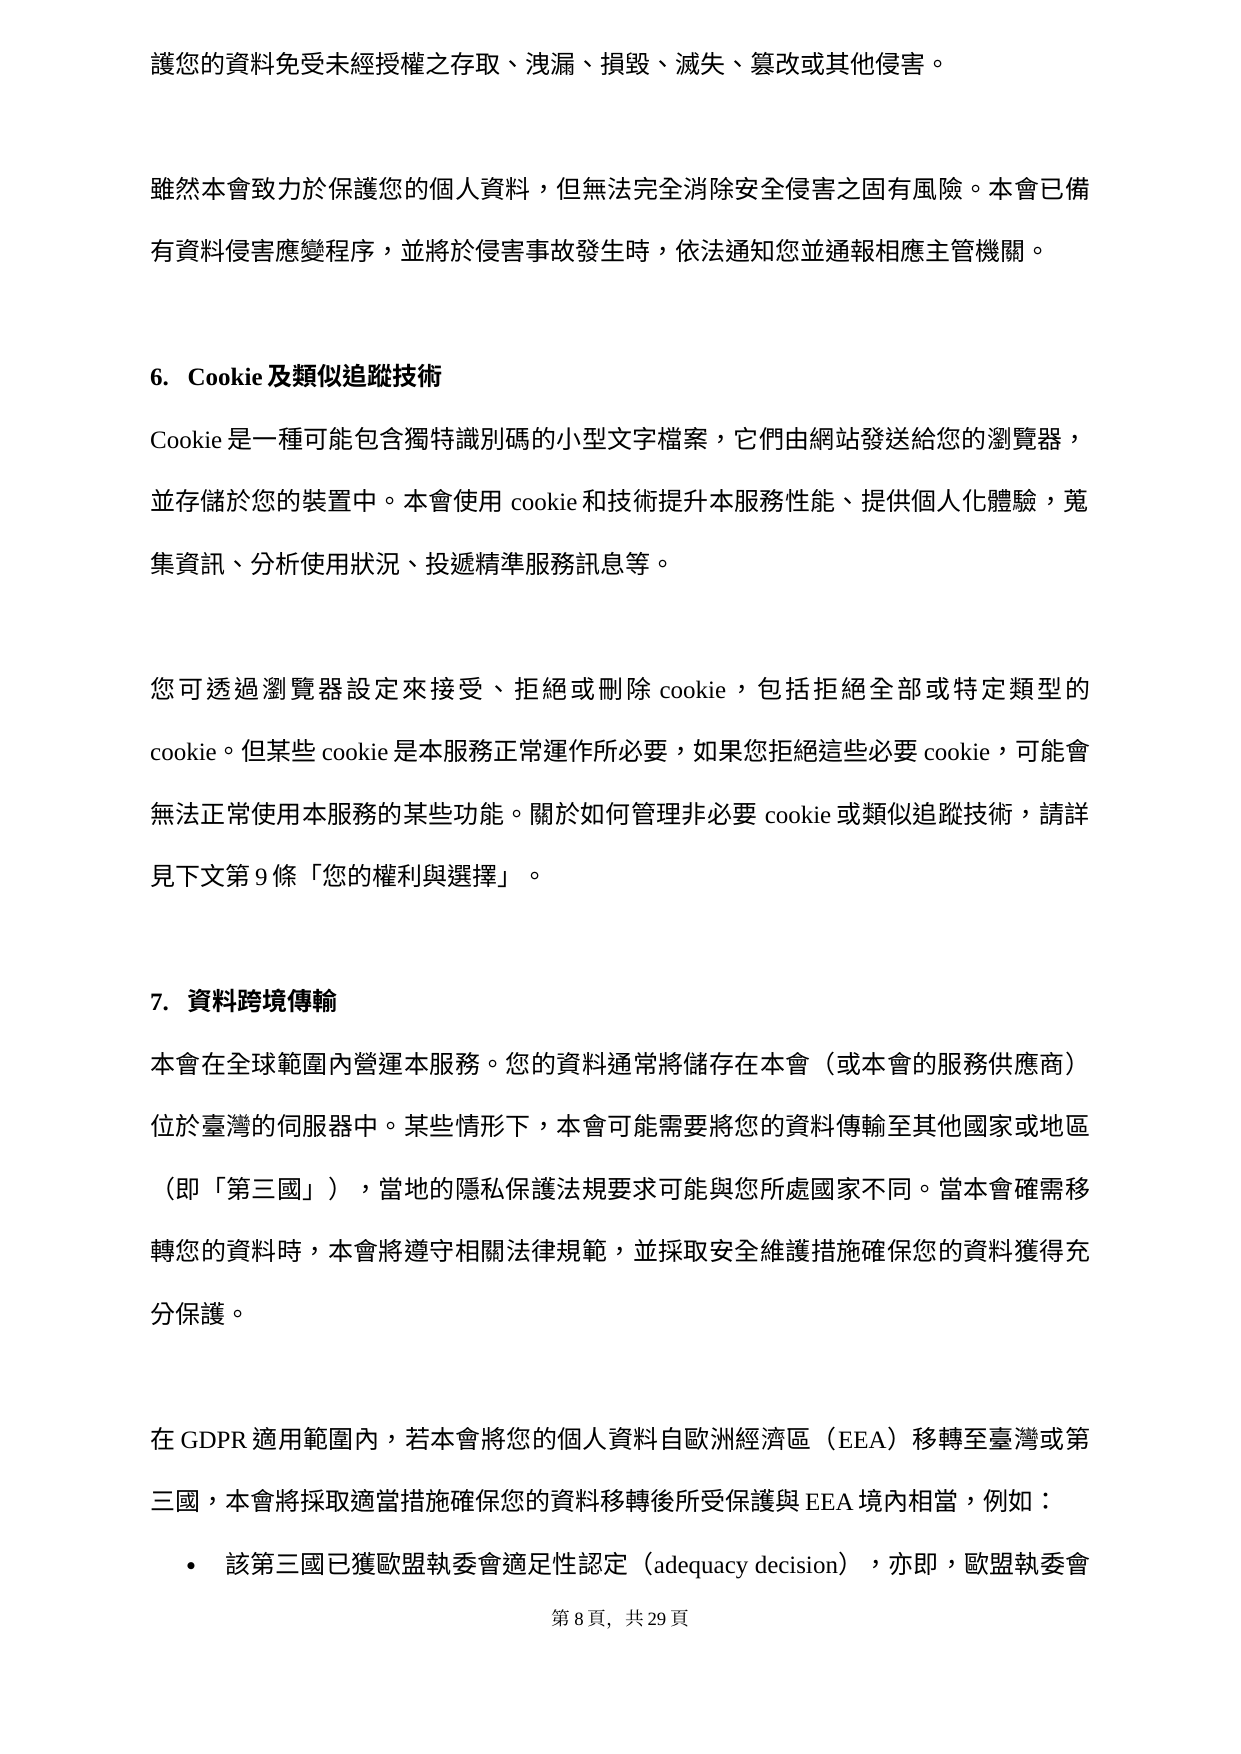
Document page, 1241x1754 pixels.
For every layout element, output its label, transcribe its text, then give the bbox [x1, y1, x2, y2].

list 該第三國已獲歐盟執委會適足性認定（adequacy decision），亦即，歐盟執委會 [187, 1521, 1090, 1583]
list 資料跨境傳輸 [150, 958, 1090, 1021]
text Cookie是一種可能包含獨特識別碼的小型文字檔案，它們由網站發送給您的瀏覽器，並存儲於您的裝置中。本會使用cookie和技術提升本服務性能、提供個人化體驗，蒐集資訊、分析使用狀況、投遞精準服務訊息等。 [150, 396, 1090, 583]
list Cookie及類似追蹤技術 [150, 333, 1090, 396]
text 您可透過瀏覽器設定來接受、拒絕或刪除cookie，包括拒絕全部或特定類型的cookie。但某些cookie是本服務正常運作所必要，如果您拒絕這些必要cookie，可能會無法正常使用本服務的某些功能。關於如何管理非必要cookie或類似追蹤技術，請詳見下文第9條「您的權利與選擇」。 [150, 646, 1090, 896]
text 本會在全球範圍內營運本服務。您的資料通常將儲存在本會（或本會的服務供應商）位於臺灣的伺服器中。某些情形下，本會可能需要將您的資料傳輸至其他國家或地區（即「第三國」），當地的隱私保護法規要求可能與您所處國家不同。當本會確需移轉您的資料時，本會將遵守相關法律規範，並採取安全維護措施確保您的資料獲得充分保護。 [150, 1021, 1090, 1333]
text 雖然本會致力於保護您的個人資料，但無法完全消除安全侵害之固有風險。本會已備有資料侵害應變程序，並將於侵害事故發生時，依法通知您並通報相應主管機關。 [150, 146, 1090, 271]
text 護您的資料免受未經授權之存取、洩漏、損毀、滅失、篡改或其他侵害。 [150, 21, 1090, 83]
text 在GDPR適用範圍內，若本會將您的個人資料自歐洲經濟區（EEA）移轉至臺灣或第三國，本會將採取適當措施確保您的資料移轉後所受保護與EEA境內相當，例如： [150, 1396, 1090, 1521]
